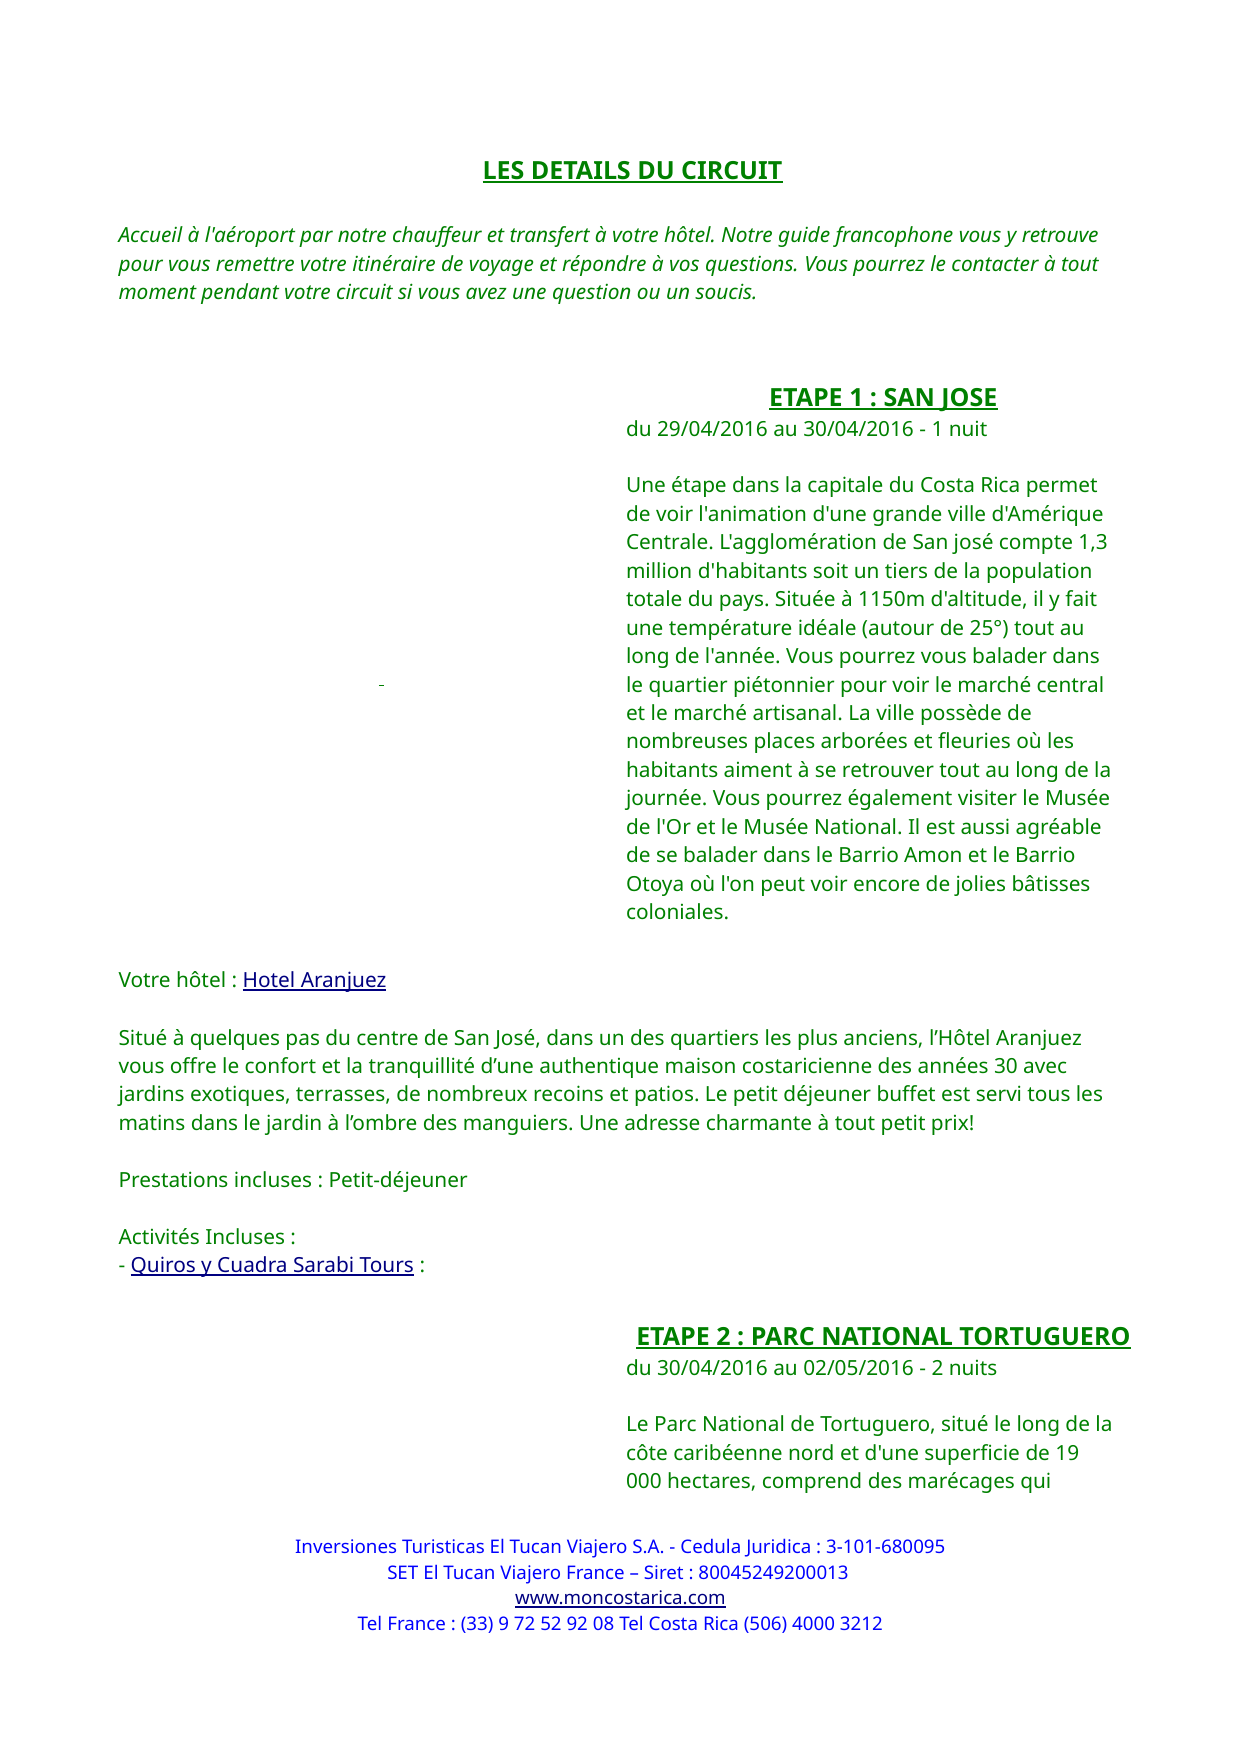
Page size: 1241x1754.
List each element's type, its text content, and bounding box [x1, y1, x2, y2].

text Prestations incluses : Petit-déjeuner [118, 1165, 1122, 1193]
text - Quiros y Cuadra Sarabi Tours : [118, 1250, 1122, 1279]
text LES DETAILS DU CIRCUIT [118, 152, 1146, 186]
table_header [118, 1313, 620, 1501]
table_header ETAPE 2 : PARC NATIONAL TORTUGUERO du 30/04/2016 au 02/05/2016 - 2 nuits Le Parc National de Tortuguero, situé le long de la côte caribéenne nord et d'une superficie de 19 000 hectares, comprend des marécages qui s'enfoncent dans les terres, une portion de côte d'une vingtaine de kilomètres qui sert de site de ponte aux tortues et une portion d'eaux territoriales. Le Parc est composé d'un labyrinthe de canaux qui permettent d'observer la faune et la flore depuis des petits bateaux à moteur. Le parc protège la reproduction des tortues vertes. Vous assisterez à la ponte des tortues vertes (Juin à Octobre) ou des tortues luth géantes (mi-février à juillet) ou assisterez à l'éclosion et le retour à la mer des bébés tortues. Vous pourrez admirer plus de 300 espèces d'oiseaux dont le fameux toucan, 57 espèces d'amphibiens, 111 espèces de reptiles et 60 espèces de mammifères dont les jaguars, tapirs, ocelots, crocodiles... Le village de Tortuguero est un village pittoresque qui s'étend entre la mer des caraibes et le canal principal. Tous les logdes de Tortuguero sont isolés entre canaux et forêt, on y accède uniquement en bateau depuis les ports de la Pavona ou Cano Banco ou depuis l'aéroport de Tortuguero. Ils proposent tous des formules tout inclus : transport depuis San José en bus puis bateau, repas, guide, logement et excursion. [620, 1313, 1122, 1501]
table_header ETAPE 1 : SAN JOSE du 29/04/2016 au 30/04/2016 - 1 nuit Une étape dans la capitale du Costa Rica permet de voir l'animation d'une grande ville d'Amérique Centrale. L'agglomération de San josé compte 1,3 million d'habitants soit un tiers de la population totale du pays. Située à 1150m d'altitude, il y fait une température idéale (autour de 25°) tout au long de l'année. Vous pourrez vous balader dans le quartier piétonnier pour voir le marché central et le marché artisanal. La ville possède de nombreuses places arborées et fleuries où les habitants aiment à se retrouver tout au long de la journée. Vous pourrez également visiter le Musée de l'Or et le Musée National. Il est aussi agréable de se balader dans le Barrio Amon et le Barrio Otoya où l'on peut voir encore de jolies bâtisses coloniales. [620, 374, 1122, 931]
text Activités Incluses : [118, 1222, 1122, 1250]
text Accueil à l'aéroport par notre chauffeur et transfert à votre hôtel. Notre guide francophone vous y retrouve pour vous remettre votre itinéraire de voyage et répondre à vos questions. Vous pourrez le contacter à tout moment pendant votre circuit si vous avez une question ou un soucis. [118, 221, 1146, 306]
table_header [118, 374, 620, 931]
text Situé à quelques pas du centre de San José, dans un des quartiers les plus anciens, l’Hôtel Aranjuez vous offre le confort et la tranquillité d’une authentique maison costaricienne des années 30 avec jardins exotiques, terrasses, de nombreux recoins et patios. Le petit déjeuner buffet est servi tous les matins dans le jardin à l’ombre des manguiers. Une adresse charmante à tout petit prix! [118, 1023, 1122, 1136]
text Votre hôtel : Hotel Aranjuez [118, 965, 1122, 994]
